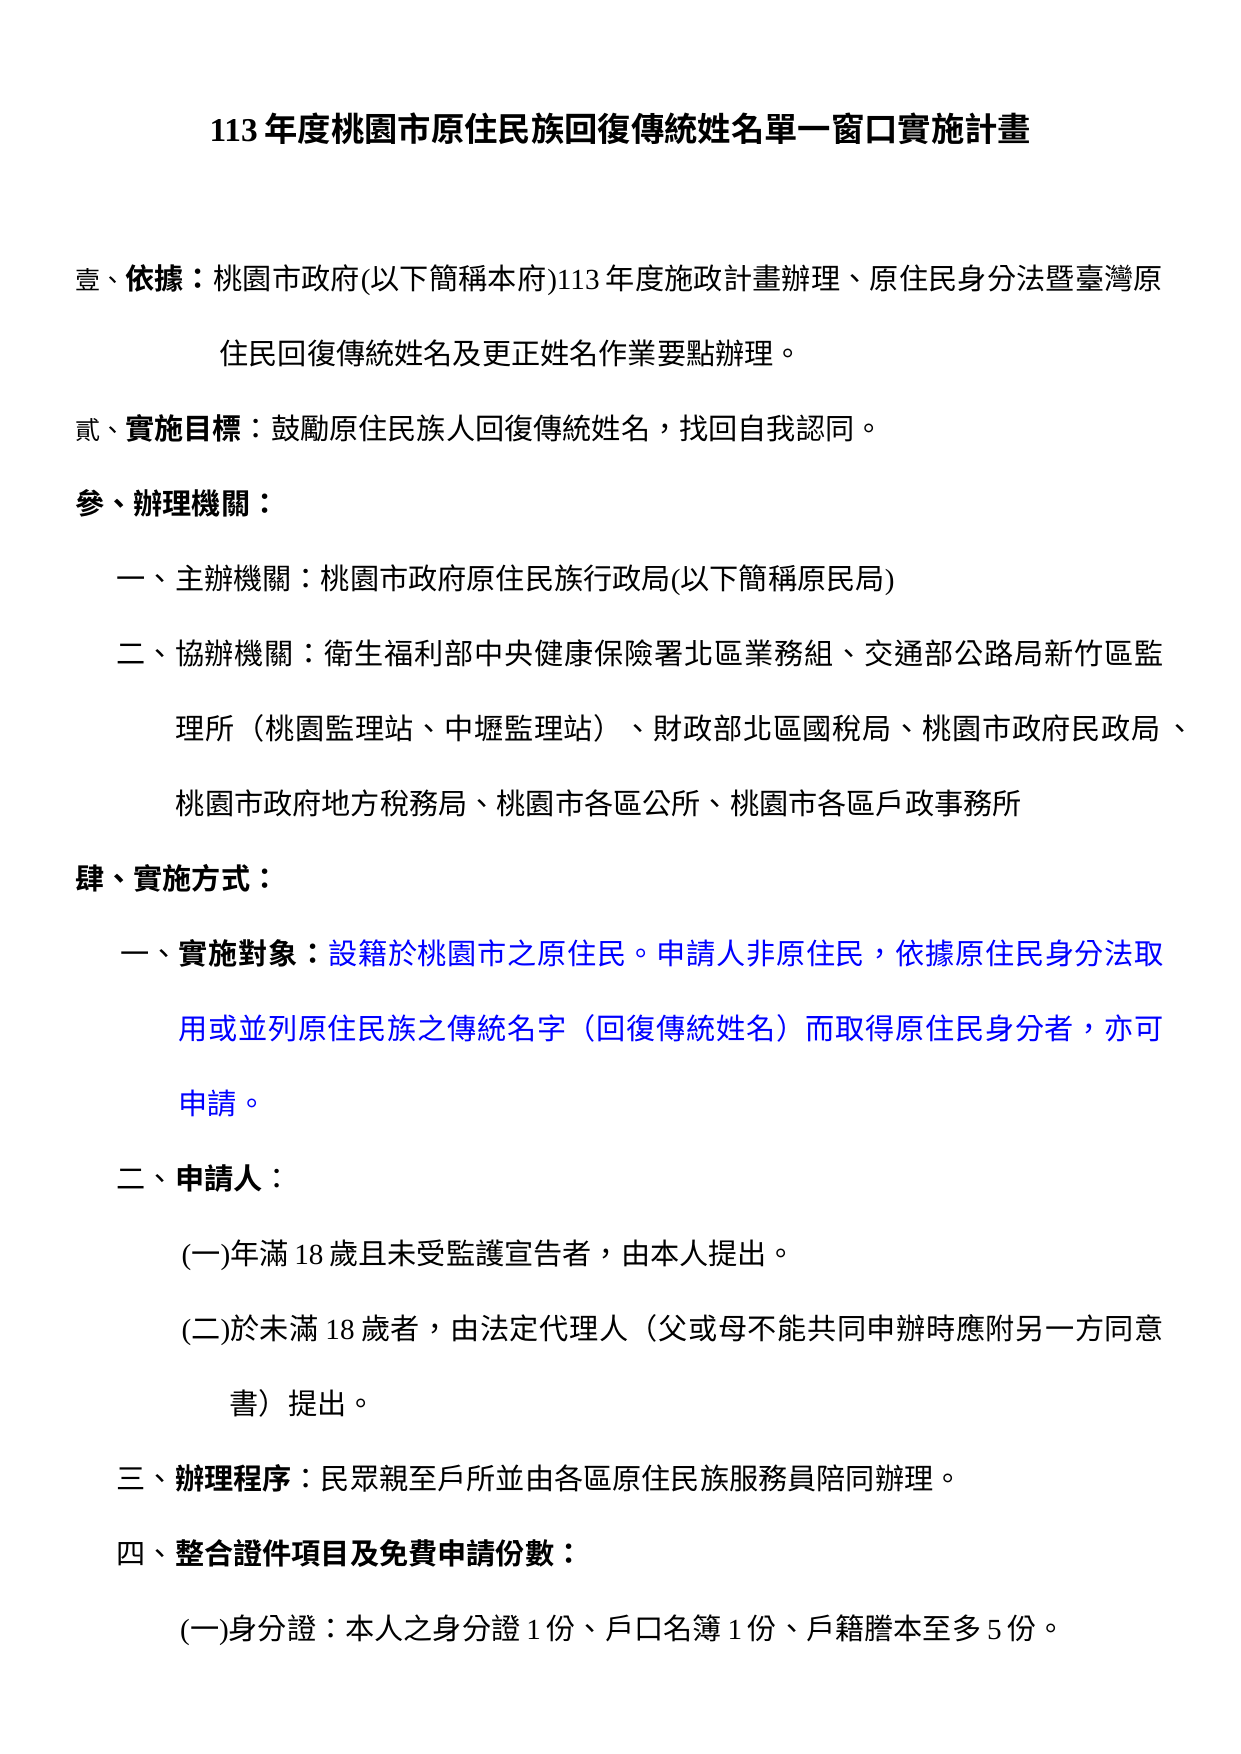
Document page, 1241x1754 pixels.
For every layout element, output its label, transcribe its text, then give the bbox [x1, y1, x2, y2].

list 實施對象：設籍於桃園市之原住民。申請人非原住民，依據原住民身分法取用或並列原住民族之傳統名字（回復傳統姓名）而取得原住民身分者，亦可申請。 [178, 914, 1165, 1139]
text 113年度桃園市原住民族回復傳統姓名單一窗口實施計畫 [75, 89, 1165, 164]
list 依據：桃園市政府(以下簡稱本府)113年度施政計畫辦理、原住民身分法暨臺灣原住民回復傳統姓名及更正姓名作業要點辦理。 [75, 239, 1165, 389]
list 整合證件項目及免費申請份數： [175, 1514, 1165, 1589]
list 實施目標：鼓勵原住民族人回復傳統姓名，找回自我認同。 [75, 389, 1165, 464]
list 辦理程序：民眾親至戶所並由各區原住民族服務員陪同辦理。 [175, 1439, 1165, 1514]
list 辦理機關： [75, 464, 1165, 539]
list 協辦機關：衛生福利部中央健康保險署北區業務組、交通部公路局新竹區監理所（桃園監理站、中壢監理站）、財政部北區國稅局、桃園市政府民政局、桃園市政府地方稅務局、桃園市各區公所、桃園市各區戶政事務所 [175, 614, 1165, 839]
list 年滿18歲且未受監護宣告者，由本人提出。 [181, 1214, 1165, 1289]
list 於未滿18歲者，由法定代理人（父或母不能共同申辦時應附另一方同意書）提出。 [181, 1289, 1165, 1439]
list 申請人： [175, 1139, 1165, 1214]
list 主辦機關：桃園市政府原住民族行政局(以下簡稱原民局) [175, 539, 1165, 614]
list 實施方式： [75, 839, 1165, 914]
list 身分證：本人之身分證1份、戶口名簿1份、戶籍謄本至多5份。 [180, 1589, 1165, 1664]
